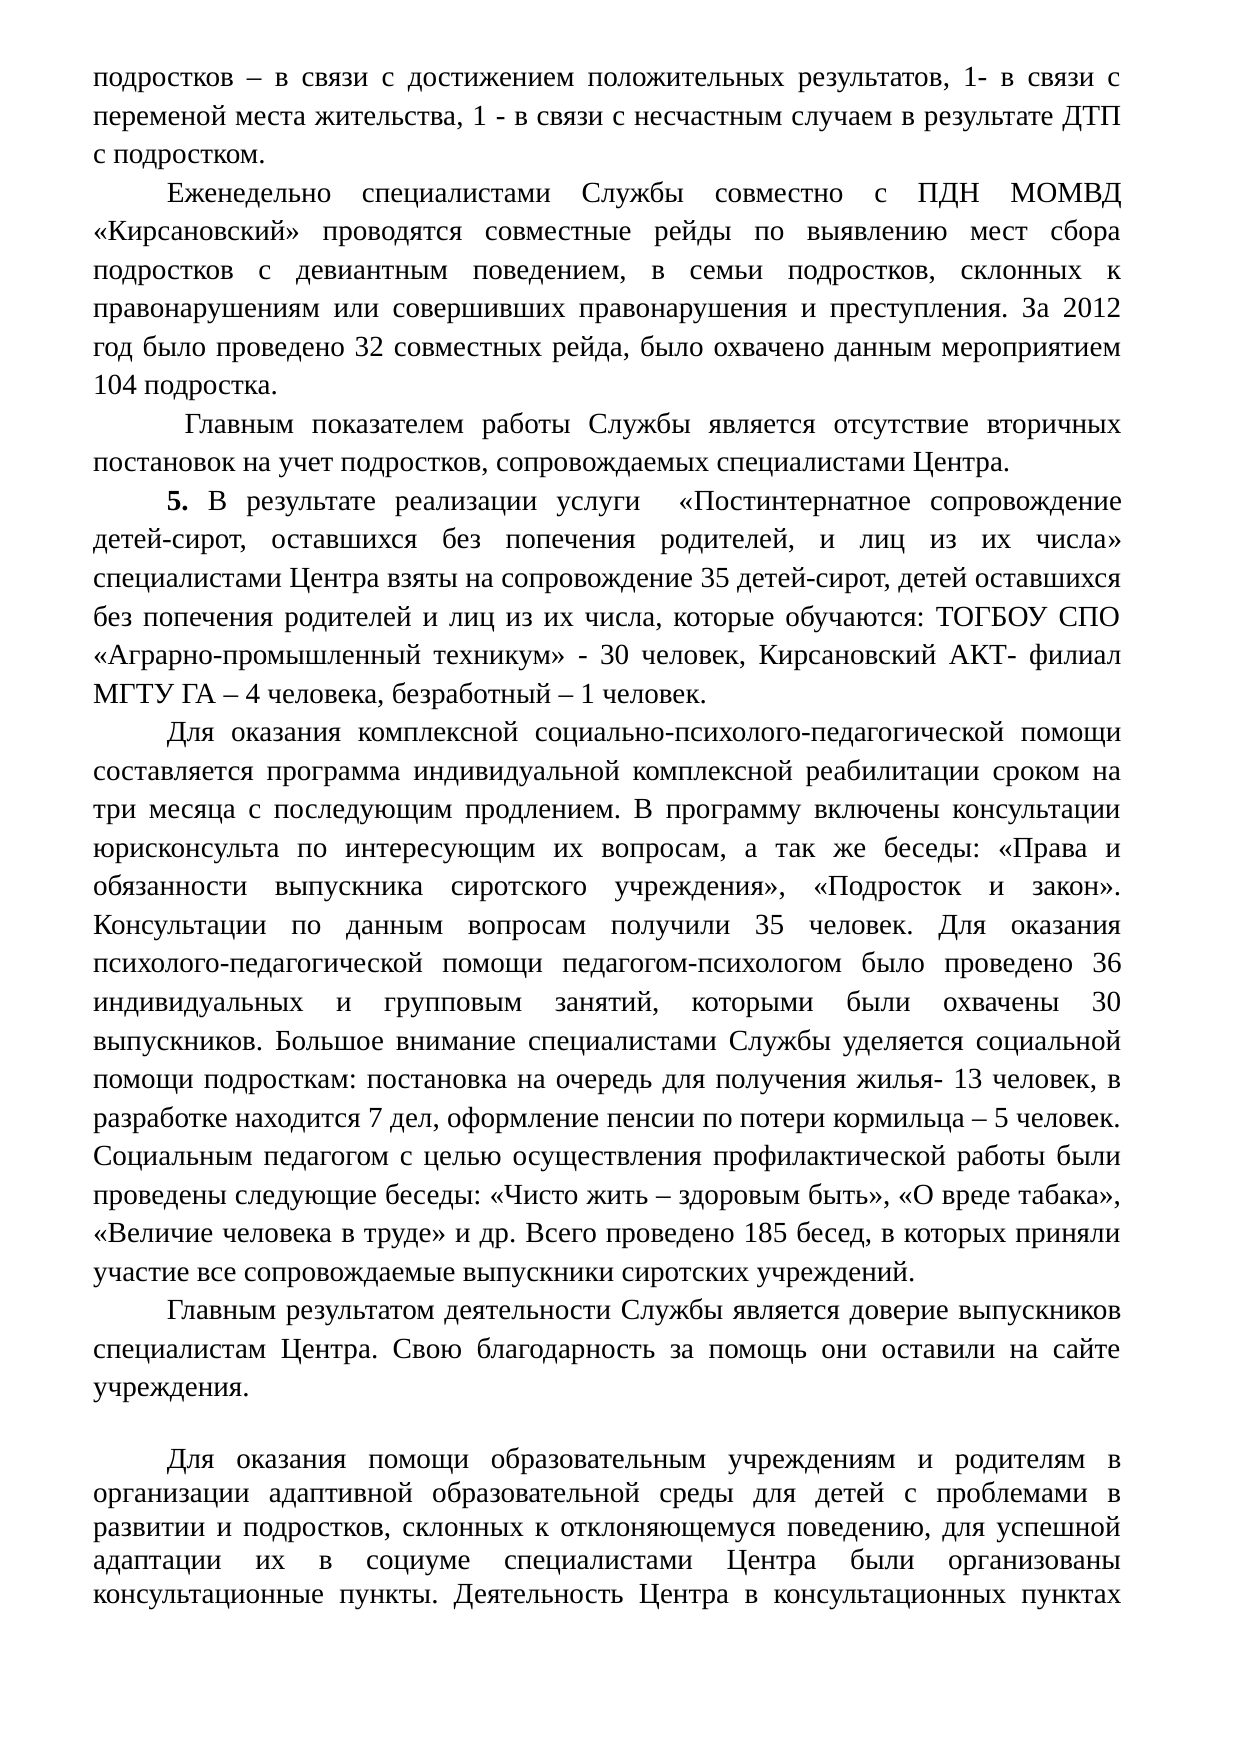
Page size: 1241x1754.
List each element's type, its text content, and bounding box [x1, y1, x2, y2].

text Главным показателем работы Службы является отсутствие вторичных постановок на учет подростков, сопровождаемых специалистами Центра. [93, 406, 1122, 478]
text Еженедельно специалистами Службы совместно с ПДН МОМВД «Кирсановский» проводятся совместные рейды по выявлению мест сбора подростков с девиантным поведением, в семьи подростков, склонных к правонарушениям или совершивших правонарушения и преступления. За 2012 год было проведено 32 совместных рейда, было охвачено данным мероприятием 104 подростка. [93, 175, 1122, 401]
text Для оказания комплексной социально-психолого-педагогической помощи составляется программа индивидуальной комплексной реабилитации сроком на три месяца с последующим продлением. В программу включены консультации юрисконсульта по интересующим их вопросам, а так же беседы: «Права и обязанности выпускника сиротского учреждения», «Подросток и закон». Консультации по данным вопросам получили 35 человек. Для оказания психолого-педагогической помощи педагогом-психологом было проведено 36 индивидуальных и групповым занятий, которыми были охвачены 30 выпускников. Большое внимание специалистами Службы уделяется социальной помощи подросткам: постановка на очередь для получения жилья- 13 человек, в разработке находится 7 дел, оформление пенсии по потери кормильца – 5 человек. Социальным педагогом с целью осуществления профилактической работы были проведены следующие беседы: «Чисто жить – здоровым быть», «О вреде табака», «Величие человека в труде» и др. Всего проведено 185 бесед, в которых приняли участие все сопровождаемые выпускники сиротских учреждений. [93, 714, 1122, 1287]
text подростков – в связи с достижением положительных результатов, 1- в связи с переменой места жительства, 1 - в связи с несчастным случаем в результате ДТП с подростком. [93, 59, 1122, 170]
text Для оказания помощи образовательным учреждениям и родителям в организации адаптивной образовательной среды для детей с проблемами в развитии и подростков, склонных к отклоняющемуся поведению, для успешной адаптации их в социуме специалистами Центра были организованы консультационные пункты. Деятельность Центра в консультационных пунктах [93, 1442, 1122, 1609]
text 5. В результате реализации услуги «Постинтернатное сопровождение детей-сирот, оставшихся без попечения родителей, и лиц из их числа» специалистами Центра взяты на сопровождение 35 детей-сирот, детей оставшихся без попечения родителей и лиц из их числа, которые обучаются: ТОГБОУ СПО «Аграрно-промышленный техникум» - 30 человек, Кирсановский АКТ- филиал МГТУ ГА – 4 человека, безработный – 1 человек. [93, 483, 1122, 709]
text Главным результатом деятельности Службы является доверие выпускников специалистам Центра. Свою благодарность за помощь они оставили на сайте учреждения. [93, 1292, 1122, 1403]
